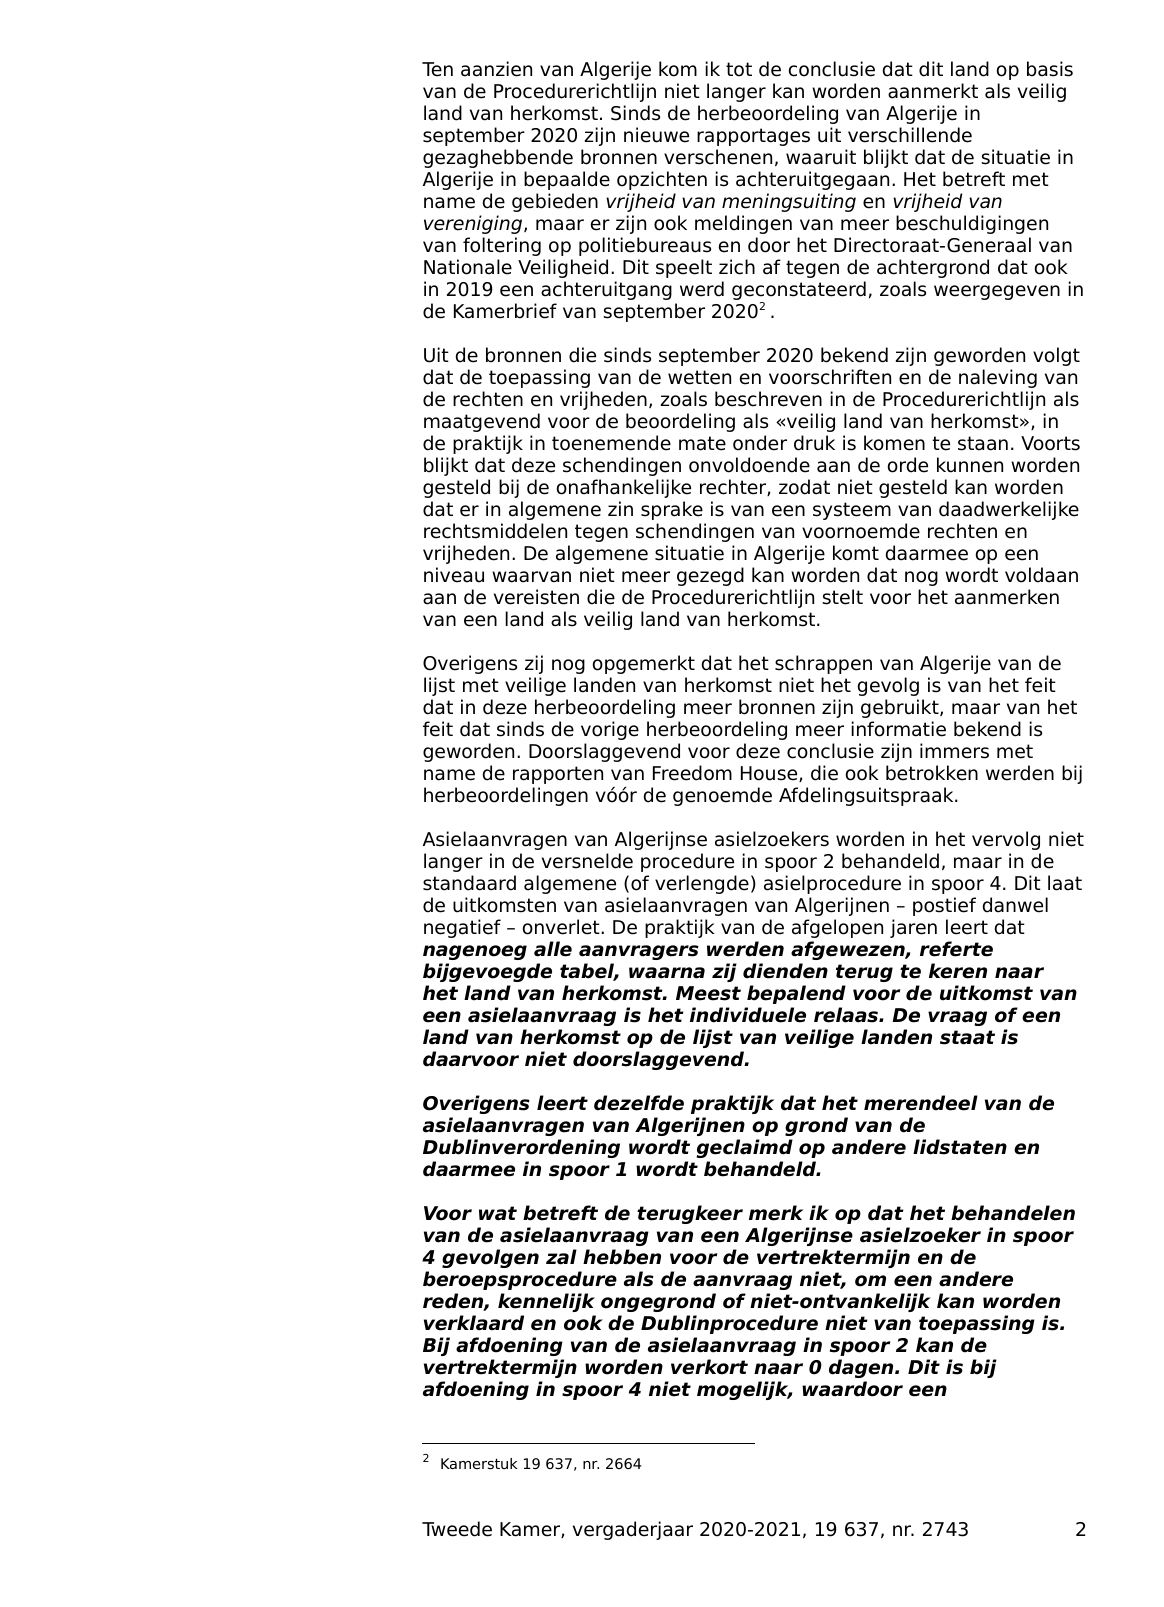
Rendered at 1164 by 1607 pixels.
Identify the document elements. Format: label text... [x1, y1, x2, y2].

text Overigens leert dezelfde praktijk dat het merendeel van de asielaanvragen van Algerijnen op grond van de Dublinverordening wordt geclaimd op andere lidstaten en daarmee in spoor 1 wordt behandeld. [422, 1093, 1087, 1181]
text Asielaanvragen van Algerijnse asielzoekers worden in het vervolg niet langer in de versnelde procedure in spoor 2 behandeld, maar in de standaard algemene (of verlengde) asielprocedure in spoor 4. Dit laat de uitkomsten van asielaanvragen van Algerijnen – postief danwel negatief – onverlet. De praktijk van de afgelopen jaren leert dat nagenoeg alle aanvragers werden afgewezen, referte bijgevoegde tabel, waarna zij dienden terug te keren naar het land van herkomst. Meest bepalend voor de uitkomst van een asielaanvraag is het individuele relaas. De vraag of een land van herkomst op de lijst van veilige landen staat is daarvoor niet doorslaggevend. [422, 829, 1087, 1071]
text Voor wat betreft de terugkeer merk ik op dat het behandelen van de asielaanvraag van een Algerijnse asielzoeker in spoor 4 gevolgen zal hebben voor de vertrektermijn en de beroepsprocedure als de aanvraag niet, om een andere reden, kennelijk ongegrond of niet-ontvankelijk kan worden verklaard en ook de Dublinprocedure niet van toepassing is. Bij afdoening van de asielaanvraag in spoor 2 kan de vertrektermijn worden verkort naar 0 dagen. Dit is bij afdoening in spoor 4 niet mogelijk, waardoor een [422, 1203, 1087, 1401]
text Kamerstuk 19 637, nr. 2664 [422, 1452, 1087, 1474]
text Uit de bronnen die sinds september 2020 bekend zijn geworden volgt dat de toepassing van de wetten en voorschriften en de naleving van de rechten en vrijheden, zoals beschreven in de Procedurerichtlijn als maatgevend voor de beoordeling als «veilig land van herkomst», in de praktijk in toenemende mate onder druk is komen te staan. Voorts blijkt dat deze schendingen onvoldoende aan de orde kunnen worden gesteld bij de onafhankelijke rechter, zodat niet gesteld kan worden dat er in algemene zin sprake is van een systeem van daadwerkelijke rechtsmiddelen tegen schendingen van voornoemde rechten en vrijheden. De algemene situatie in Algerije komt daarmee op een niveau waarvan niet meer gezegd kan worden dat nog wordt voldaan aan de vereisten die de Procedurerichtlijn stelt voor het aanmerken van een land als veilig land van herkomst. [422, 345, 1087, 631]
text Overigens zij nog opgemerkt dat het schrappen van Algerije van de lijst met veilige landen van herkomst niet het gevolg is van het feit dat in deze herbeoordeling meer bronnen zijn gebruikt, maar van het feit dat sinds de vorige herbeoordeling meer informatie bekend is geworden. Doorslaggevend voor deze conclusie zijn immers met name de rapporten van Freedom House, die ook betrokken werden bij herbeoordelingen vóór de genoemde Afdelingsuitspraak. [422, 653, 1087, 807]
text Ten aanzien van Algerije kom ik tot de conclusie dat dit land op basis van de Procedurerichtlijn niet langer kan worden aanmerkt als veilig land van herkomst. Sinds de herbeoordeling van Algerije in september 2020 zijn nieuwe rapportages uit verschillende gezaghebbende bronnen verschenen, waaruit blijkt dat de situatie in Algerije in bepaalde opzichten is achteruitgegaan. Het betreft met name de gebieden vrijheid van meningsuiting en vrijheid van vereniging, maar er zijn ook meldingen van meer beschuldigingen van foltering op politiebureaus en door het Directoraat-Generaal van Nationale Veiligheid. Dit speelt zich af tegen de achtergrond dat ook in 2019 een achteruitgang werd geconstateerd, zoals weergegeven in de Kamerbrief van september 2020. [422, 59, 1087, 323]
